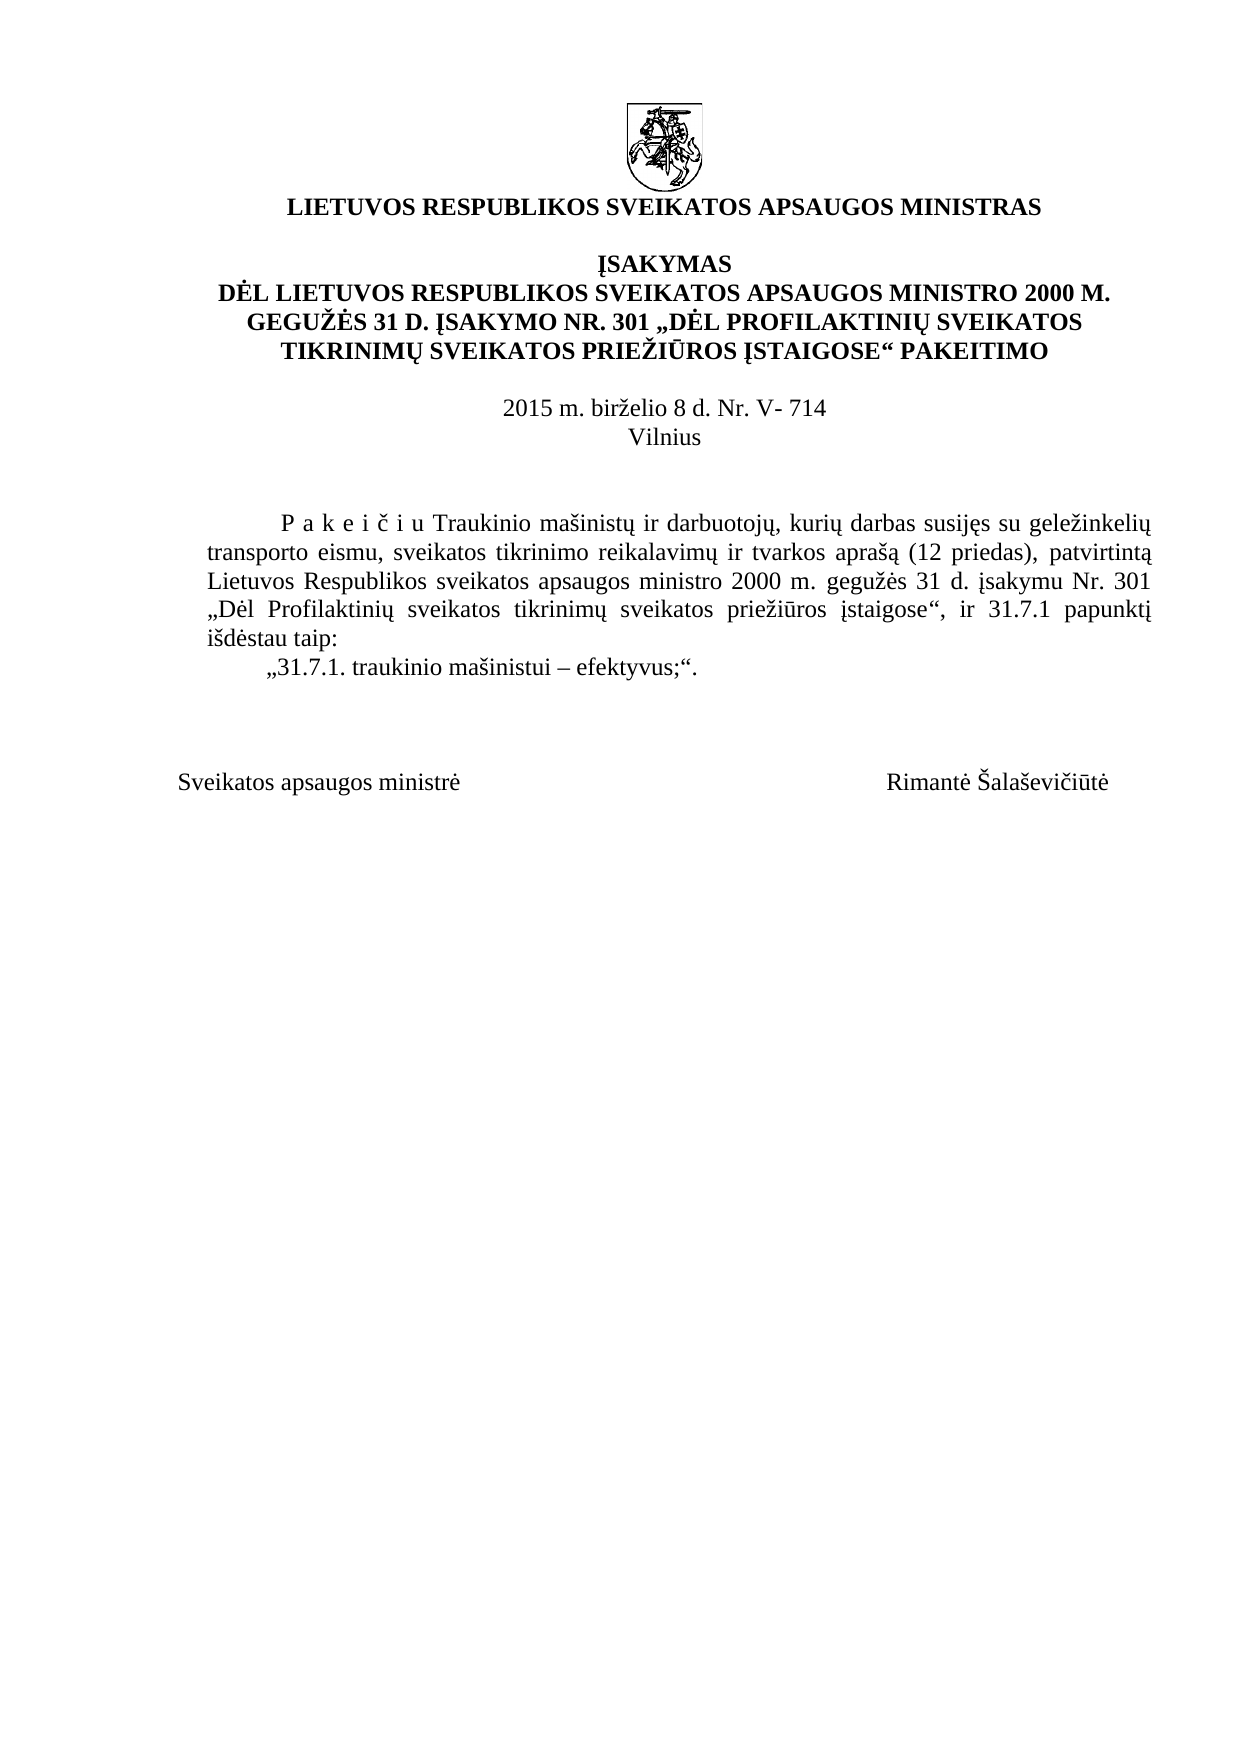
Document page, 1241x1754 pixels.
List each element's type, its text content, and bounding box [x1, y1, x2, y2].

text Vilnius [177, 422, 1152, 451]
text 2015 m. birželio 8 d. Nr. V- 714 [177, 393, 1152, 422]
text ĮSAKYMAS [177, 249, 1152, 278]
text Sveikatos apsaugos ministrė Rimantė Šalaševičiūtė [177, 767, 1152, 796]
text „31.7.1. traukinio mašinistui – efektyvus;“. [266, 652, 1152, 681]
text P a k e i č i u Traukinio mašinistų ir darbuotojų, kurių darbas susijęs su geležinkelių transporto eismu, sveikatos tikrinimo reikalavimų ir tvarkos aprašą (12 priedas), patvirtintą Lietuvos Respublikos sveikatos apsaugos ministro 2000 m. gegužės 31 d. įsakymu Nr. 301 „Dėl Profilaktinių sveikatos tikrinimų sveikatos priežiūros įstaigose“, ir 31.7.1 papunktį išdėstau taip: [207, 508, 1152, 652]
text DĖL LIETUVOS RESPUBLIKOS SVEIKATOS APSAUGOS MINISTRO 2000 M. GEGUŽĖS 31 D. ĮSAKYMO NR. 301 „DĖL PROFILAKTINIŲ SVEIKATOS TIKRINIMŲ SVEIKATOS PRIEŽIŪROS ĮSTAIGOSE“ PAKEITIMO [177, 278, 1152, 364]
text LIETUVOS RESPUBLIKOS SVEIKATOS APSAUGOS MINISTRAS [177, 192, 1152, 221]
